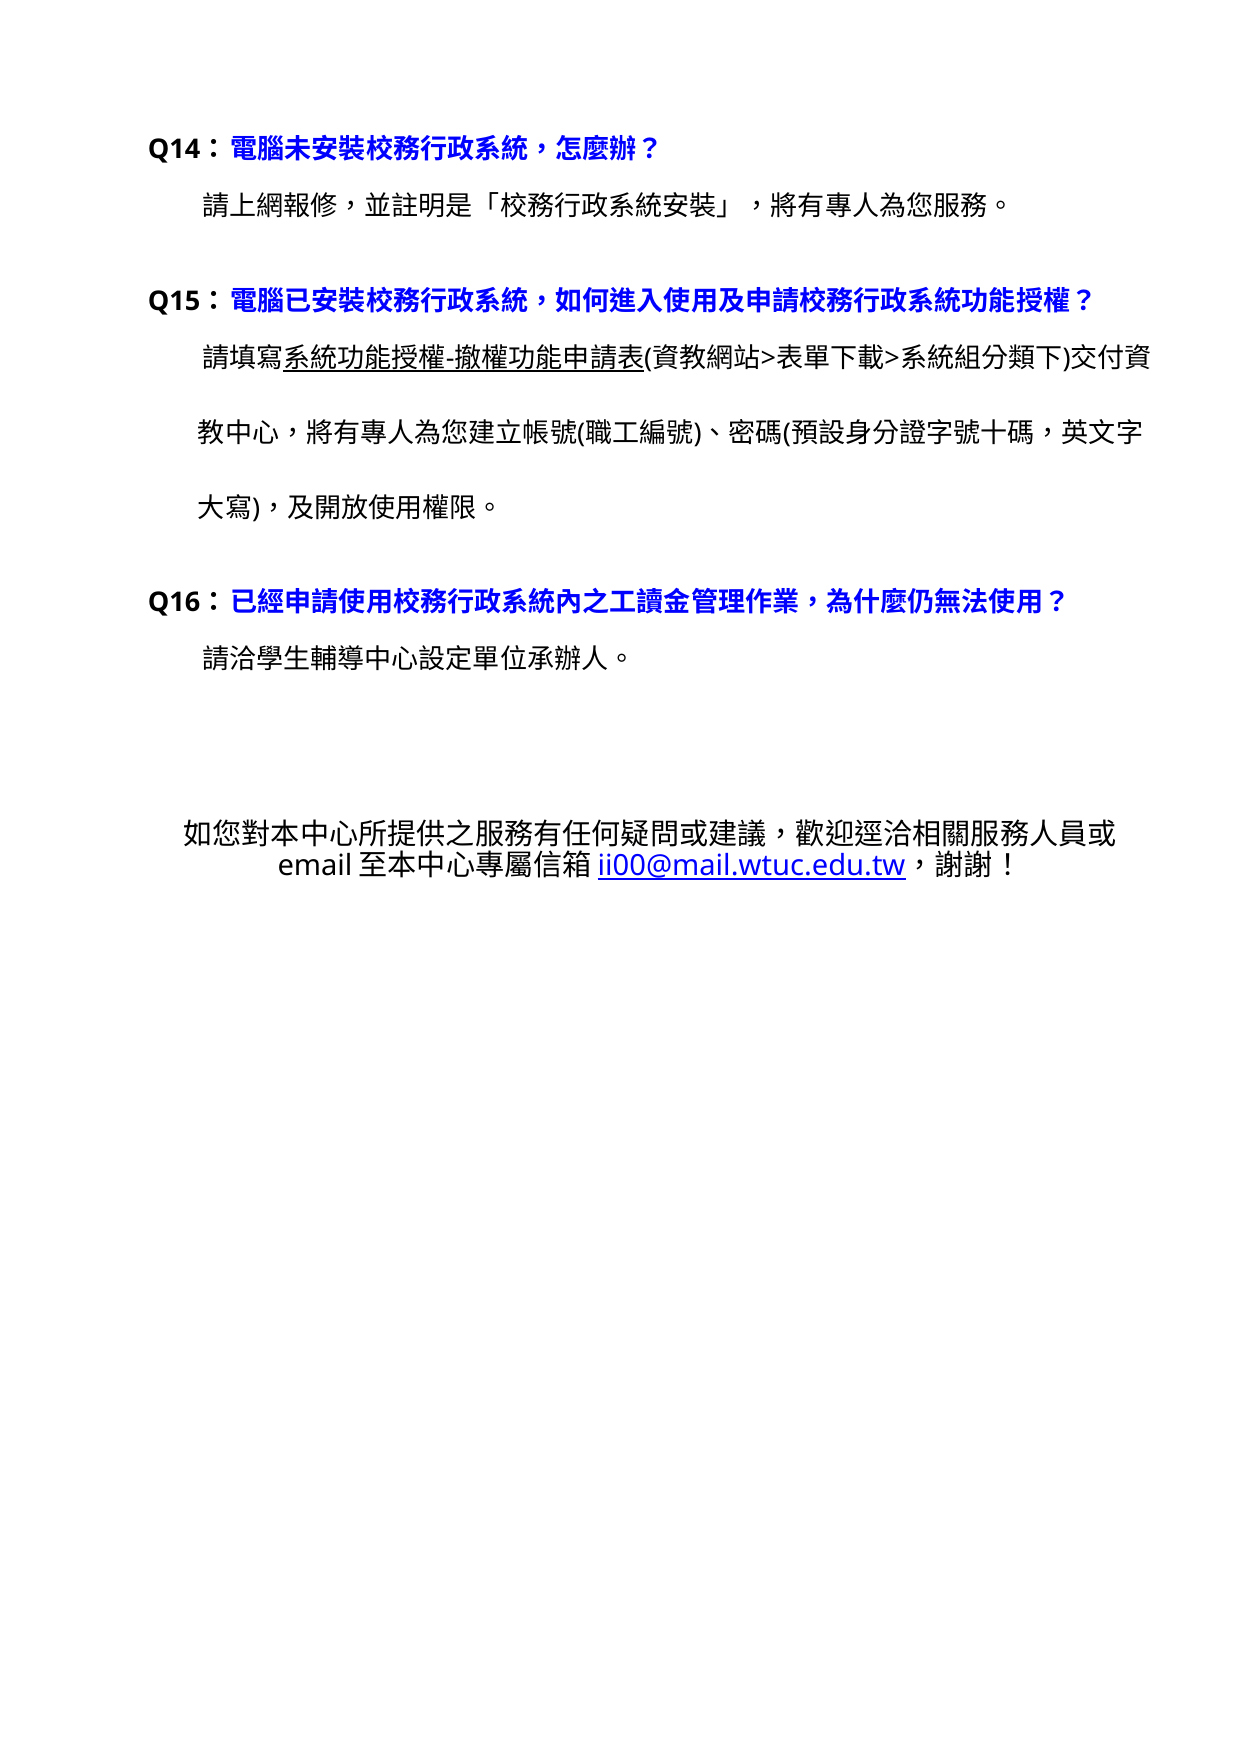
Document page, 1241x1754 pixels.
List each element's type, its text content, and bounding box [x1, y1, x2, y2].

list 電腦未安裝校務行政系統，怎麼辦？ [148, 127, 1152, 166]
list 已經申請使用校務行政系統內之工讀金管理作業，為什麼仍無法使用？ [148, 580, 1152, 619]
text 請填寫系統功能授權-撤權功能申請表(資教網站>表單下載>系統組分類下)交付資教中心，將有專人為您建立帳號(職工編號)、密碼(預設身分證字號十碼，英文字大寫)，及開放使用權限。 [198, 318, 1152, 543]
text 如您對本中心所提供之服務有任何疑問或建議，歡迎逕洽相關服務人員或email至本中心專屬信箱ii00@mail.wtuc.edu.tw，謝謝！ [148, 819, 1152, 882]
list 電腦已安裝校務行政系統，如何進入使用及申請校務行政系統功能授權？ [148, 279, 1152, 318]
text 請上網報修，並註明是「校務行政系統安裝」，將有專人為您服務。 [198, 166, 1152, 241]
text 請洽學生輔導中心設定單位承辦人。 [198, 619, 1152, 694]
